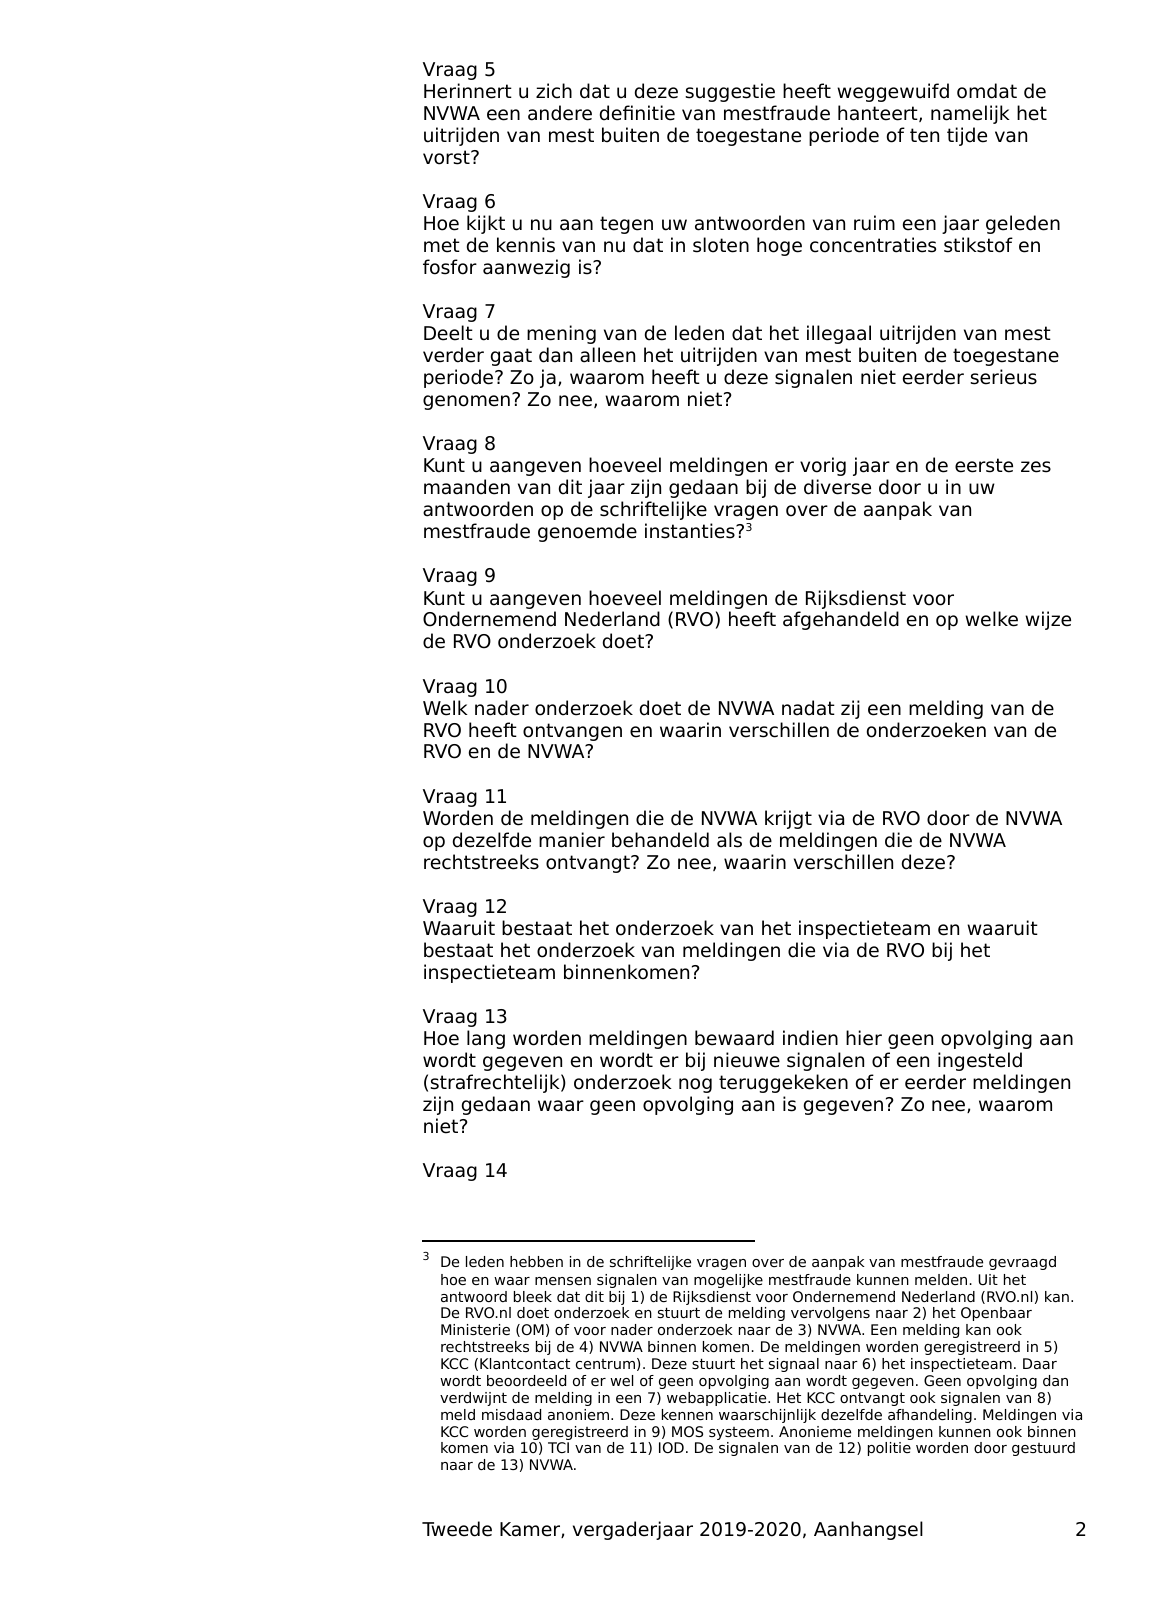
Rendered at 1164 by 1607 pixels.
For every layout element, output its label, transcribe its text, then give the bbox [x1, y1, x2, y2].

text Vraag 14 [422, 1160, 1087, 1182]
text Hoe kijkt u nu aan tegen uw antwoorden van ruim een jaar geleden met de kennis van nu dat in sloten hoge concentraties stikstof en fosfor aanwezig is? [422, 213, 1087, 279]
text Herinnert u zich dat u deze suggestie heeft weggewuifd omdat de NVWA een andere definitie van mestfraude hanteert, namelijk het uitrijden van mest buiten de toegestane periode of ten tijde van vorst? [422, 81, 1087, 169]
text Hoe lang worden meldingen bewaard indien hier geen opvolging aan wordt gegeven en wordt er bij nieuwe signalen of een ingesteld (strafrechtelijk) onderzoek nog teruggekeken of er eerder meldingen zijn gedaan waar geen opvolging aan is gegeven? Zo nee, waarom niet? [422, 1028, 1087, 1138]
text Waaruit bestaat het onderzoek van het inspectieteam en waaruit bestaat het onderzoek van meldingen die via de RVO bij het inspectieteam binnenkomen? [422, 918, 1087, 984]
text Deelt u de mening van de leden dat het illegaal uitrijden van mest verder gaat dan alleen het uitrijden van mest buiten de toegestane periode? Zo ja, waarom heeft u deze signalen niet eerder serieus genomen? Zo nee, waarom niet? [422, 323, 1087, 411]
text Worden de meldingen die de NVWA krijgt via de RVO door de NVWA op dezelfde manier behandeld als de meldingen die de NVWA rechtstreeks ontvangt? Zo nee, waarin verschillen deze? [422, 808, 1087, 873]
text Vraag 8 [422, 433, 1087, 455]
text De leden hebben in de schriftelijke vragen over de aanpak van mestfraude gevraagd hoe en waar mensen signalen van mogelijke mestfraude kunnen melden. Uit het antwoord bleek dat dit bij 1) de Rijksdienst voor Ondernemend Nederland (RVO.nl) kan. De RVO.nl doet onderzoek en stuurt de melding vervolgens naar 2) het Openbaar Ministerie (OM) of voor nader onderzoek naar de 3) NVWA. Een melding kan ook rechtstreeks bij de 4) NVWA binnen komen. De meldingen worden geregistreerd in 5) KCC (Klantcontact centrum). Deze stuurt het signaal naar 6) het inspectieteam. Daar wordt beoordeeld of er wel of geen opvolging aan wordt gegeven. Geen opvolging dan verdwijnt de melding in een 7) webapplicatie. Het KCC ontvangt ook signalen van 8) meld misdaad anoniem. Deze kennen waarschijnlijk dezelfde afhandeling. Meldingen via KCC worden geregistreerd in 9) MOS systeem. Anonieme meldingen kunnen ook binnen komen via 10) TCI van de 11) IOD. De signalen van de 12) politie worden door gestuurd naar de 13) NVWA. [422, 1250, 1087, 1474]
text Vraag 6 [422, 191, 1087, 213]
text Vraag 13 [422, 1006, 1087, 1028]
text Vraag 7 [422, 301, 1087, 323]
text Vraag 5 [422, 59, 1087, 81]
text Vraag 10 [422, 676, 1087, 697]
text Vraag 9 [422, 565, 1087, 587]
text Kunt u aangeven hoeveel meldingen er vorig jaar en de eerste zes maanden van dit jaar zijn gedaan bij de diverse door u in uw antwoorden op de schriftelijke vragen over de aanpak van mestfraude genoemde instanties? [422, 455, 1087, 543]
text Welk nader onderzoek doet de NVWA nadat zij een melding van de RVO heeft ontvangen en waarin verschillen de onderzoeken van de RVO en de NVWA? [422, 697, 1087, 763]
text Vraag 11 [422, 786, 1087, 808]
text Kunt u aangeven hoeveel meldingen de Rijksdienst voor Ondernemend Nederland (RVO) heeft afgehandeld en op welke wijze de RVO onderzoek doet? [422, 587, 1087, 653]
text Vraag 12 [422, 896, 1087, 918]
